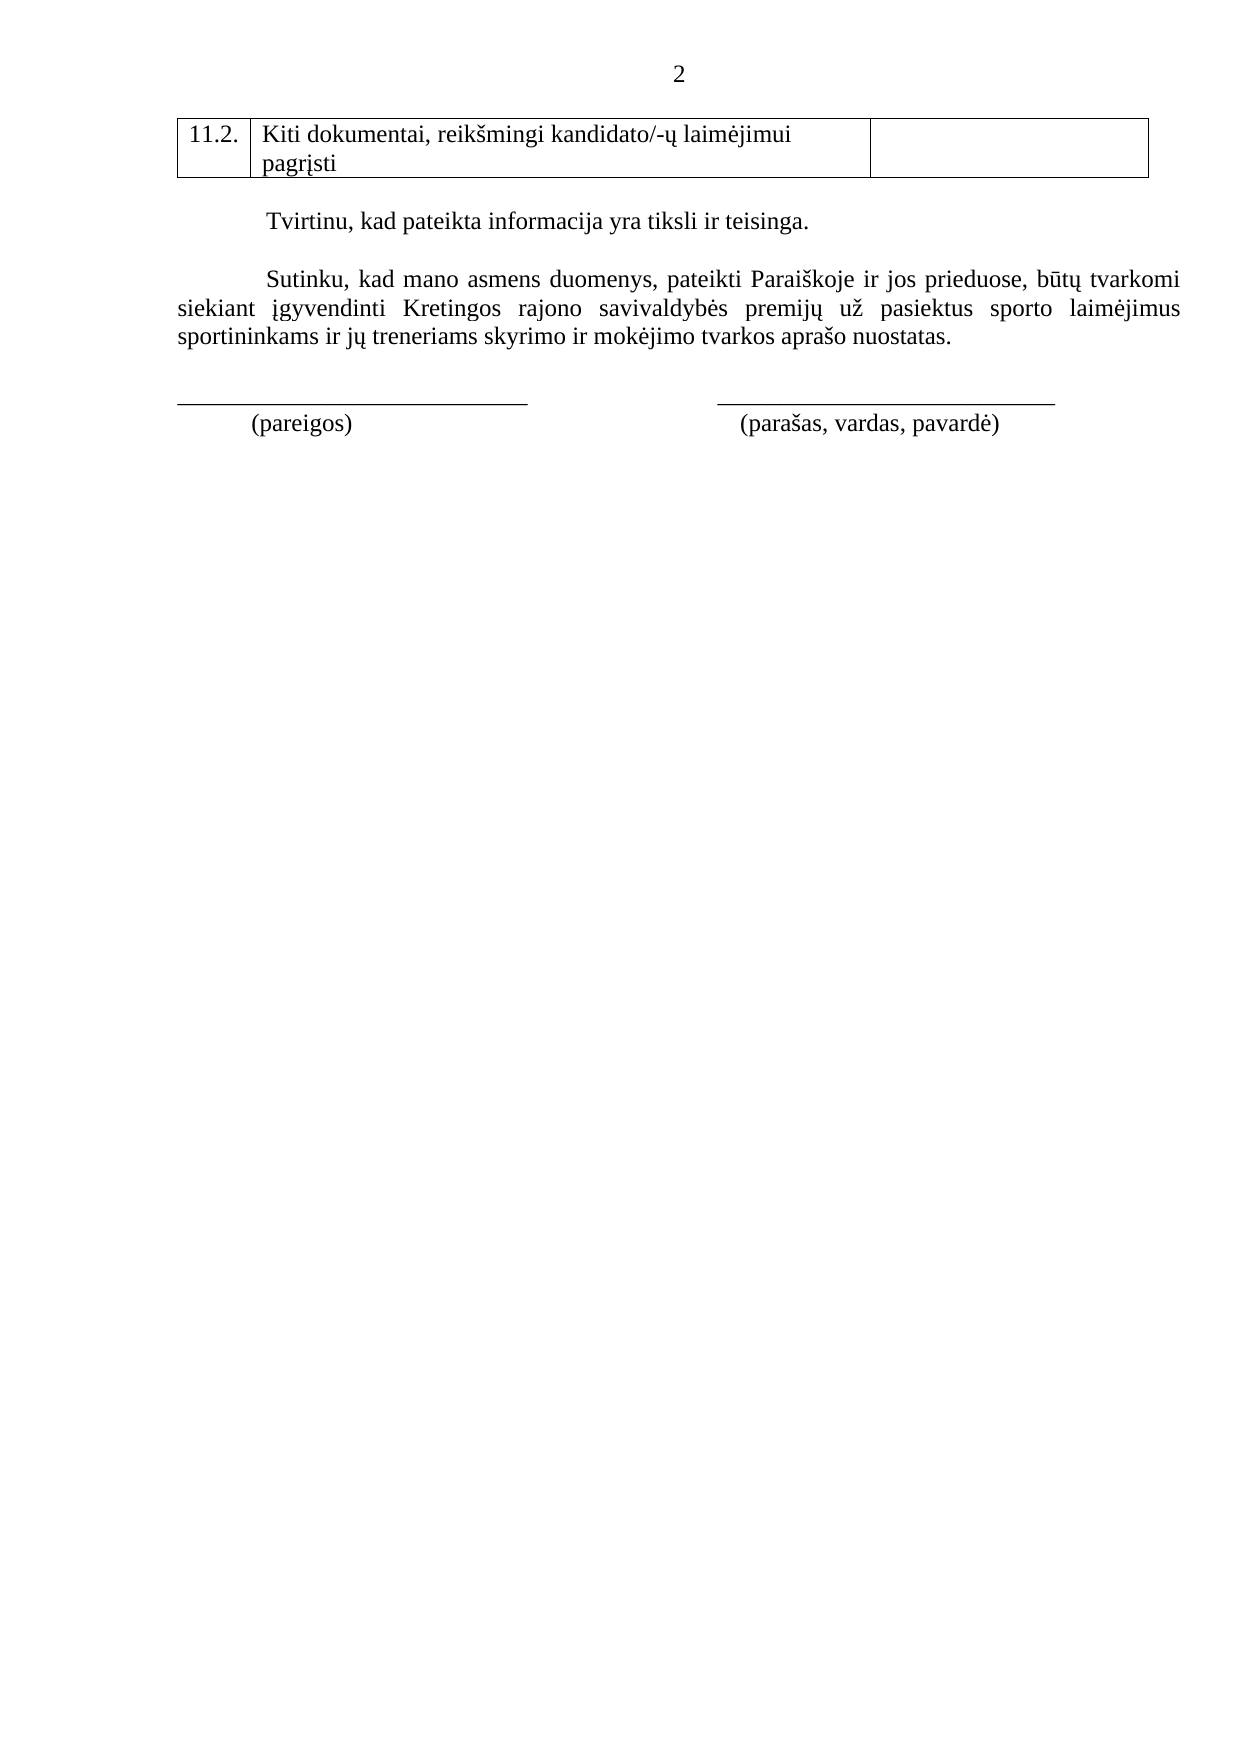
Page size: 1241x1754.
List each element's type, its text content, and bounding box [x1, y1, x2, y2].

table_cell [871, 119, 1148, 177]
text Sutinku, kad mano asmens duomenys, pateikti Paraiškoje ir jos prieduose, būtų tvarkomi siekiant įgyvendinti Kretingos rajono savivaldybės premijų už pasiektus sporto laimėjimus sportininkams ir jų treneriams skyrimo ir mokėjimo tvarkos aprašo nuostatas. [177, 264, 1181, 350]
text Tvirtinu, kad pateikta informacija yra tiksli ir teisinga. [177, 206, 1181, 235]
text ____________________________ ___________________________ [177, 379, 1181, 408]
table_cell Kiti dokumentai, reikšmingi kandidato/-ų laimėjimui pagrįsti [251, 119, 870, 177]
table_cell 11.2. [178, 119, 250, 177]
text (pareigos) (parašas, vardas, pavardė) [162, 408, 1181, 436]
